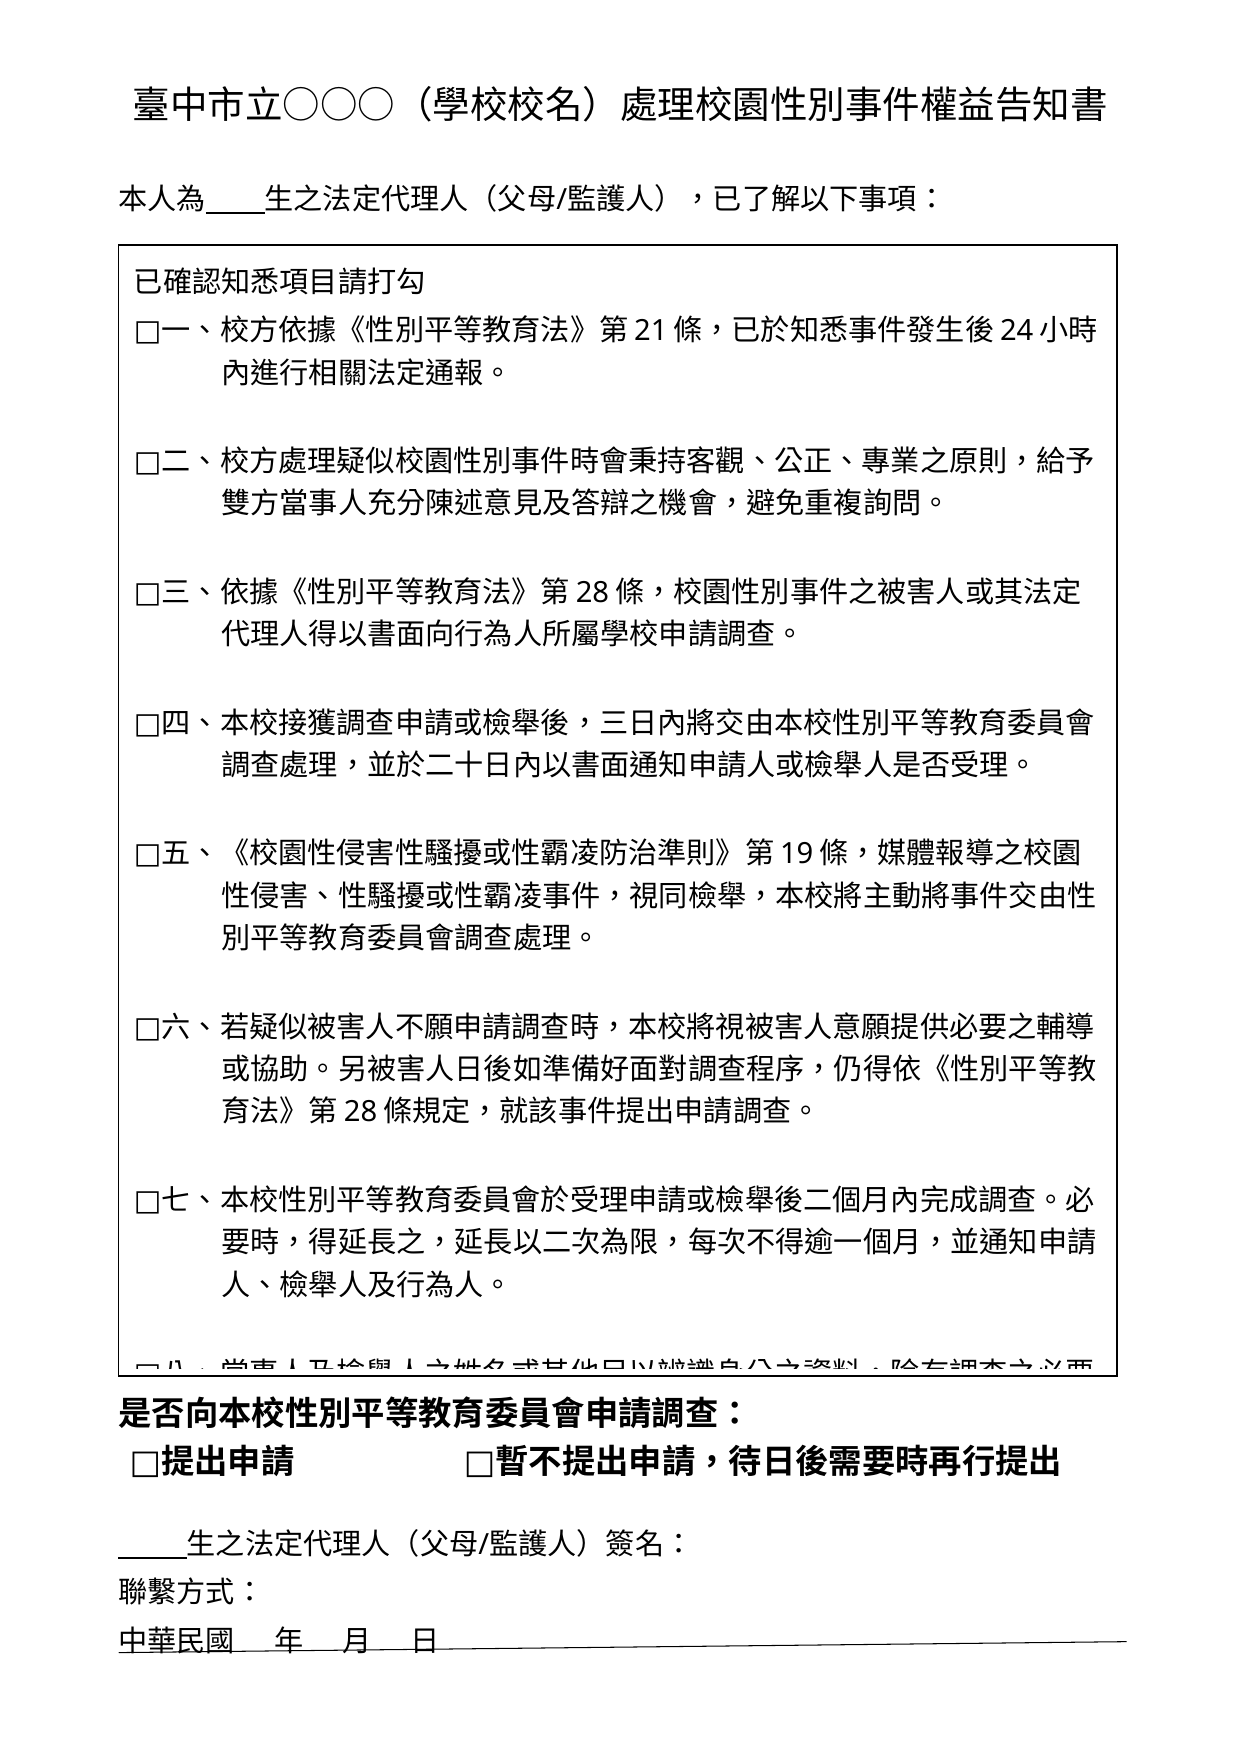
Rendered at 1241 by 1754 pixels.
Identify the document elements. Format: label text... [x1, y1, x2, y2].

text 中華民國 年 月 日 [210, 1630, 230, 1650]
text 中華民國 年 月 日 [118, 1617, 1122, 1652]
text 本人為 生之法定代理人（父母/監護人），已了解以下事項： [118, 176, 1122, 218]
text 生之法定代理人（父母/監護人）簽名： [118, 1521, 1122, 1563]
text □六、若疑似被害人不願申請調查時，本校將視被害人意願提供必要之輔導或協助。另被害人日後如準備好面對調查程序，仍得依《性別平等教育法》第28條規定，就該事件提出申請調查。 [134, 1003, 1102, 1130]
text □八、當事人及檢舉人之姓名或其他足以辨識身分之資料，除有調查之必要或基於公共安全之考量者外，校方將予以保密。 [134, 1349, 1102, 1369]
text 臺中市立○○○（學校校名）處理校園性別事件權益告知書 [89, 75, 1152, 129]
table_header □暫不提出申請，待日後需要時再行提出 [453, 1435, 1121, 1484]
text 聯繫方式： [118, 1569, 1122, 1611]
text □二、校方處理疑似校園性別事件時會秉持客觀、公正、專業之原則，給予雙方當事人充分陳述意見及答辯之機會，避免重複詢問。 [134, 438, 1102, 522]
text □三、依據《性別平等教育法》第28條，校園性別事件之被害人或其法定代理人得以書面向行為人所屬學校申請調查。 [134, 568, 1102, 653]
text 已確認知悉項目請打勾 [134, 258, 1102, 301]
text □五、《校園性侵害性騷擾或性霸凌防治準則》第19條，媒體報導之校園性侵害、性騷擾或性霸凌事件，視同檢舉，本校將主動將事件交由性別平等教育委員會調查處理。 [134, 830, 1102, 957]
text □七、本校性別平等教育委員會於受理申請或檢舉後二個月內完成調查。必要時，得延長之，延長以二次為限，每次不得逾一個月，並通知申請人、檢舉人及行為人。 [134, 1176, 1102, 1303]
text 是否向本校性別平等教育委員會申請調查： [118, 218, 1122, 1435]
text 中華民國 年 月 日 [118, 1643, 1122, 1659]
text □一、校方依據《性別平等教育法》第21條，已於知悉事件發生後24小時內進行相關法定通報。 [134, 307, 1102, 391]
text □四、本校接獲調查申請或檢舉後，三日內將交由本校性別平等教育委員會調查處理，並於二十日內以書面通知申請人或檢舉人是否受理。 [134, 699, 1102, 784]
table_header □提出申請 [118, 1435, 452, 1484]
